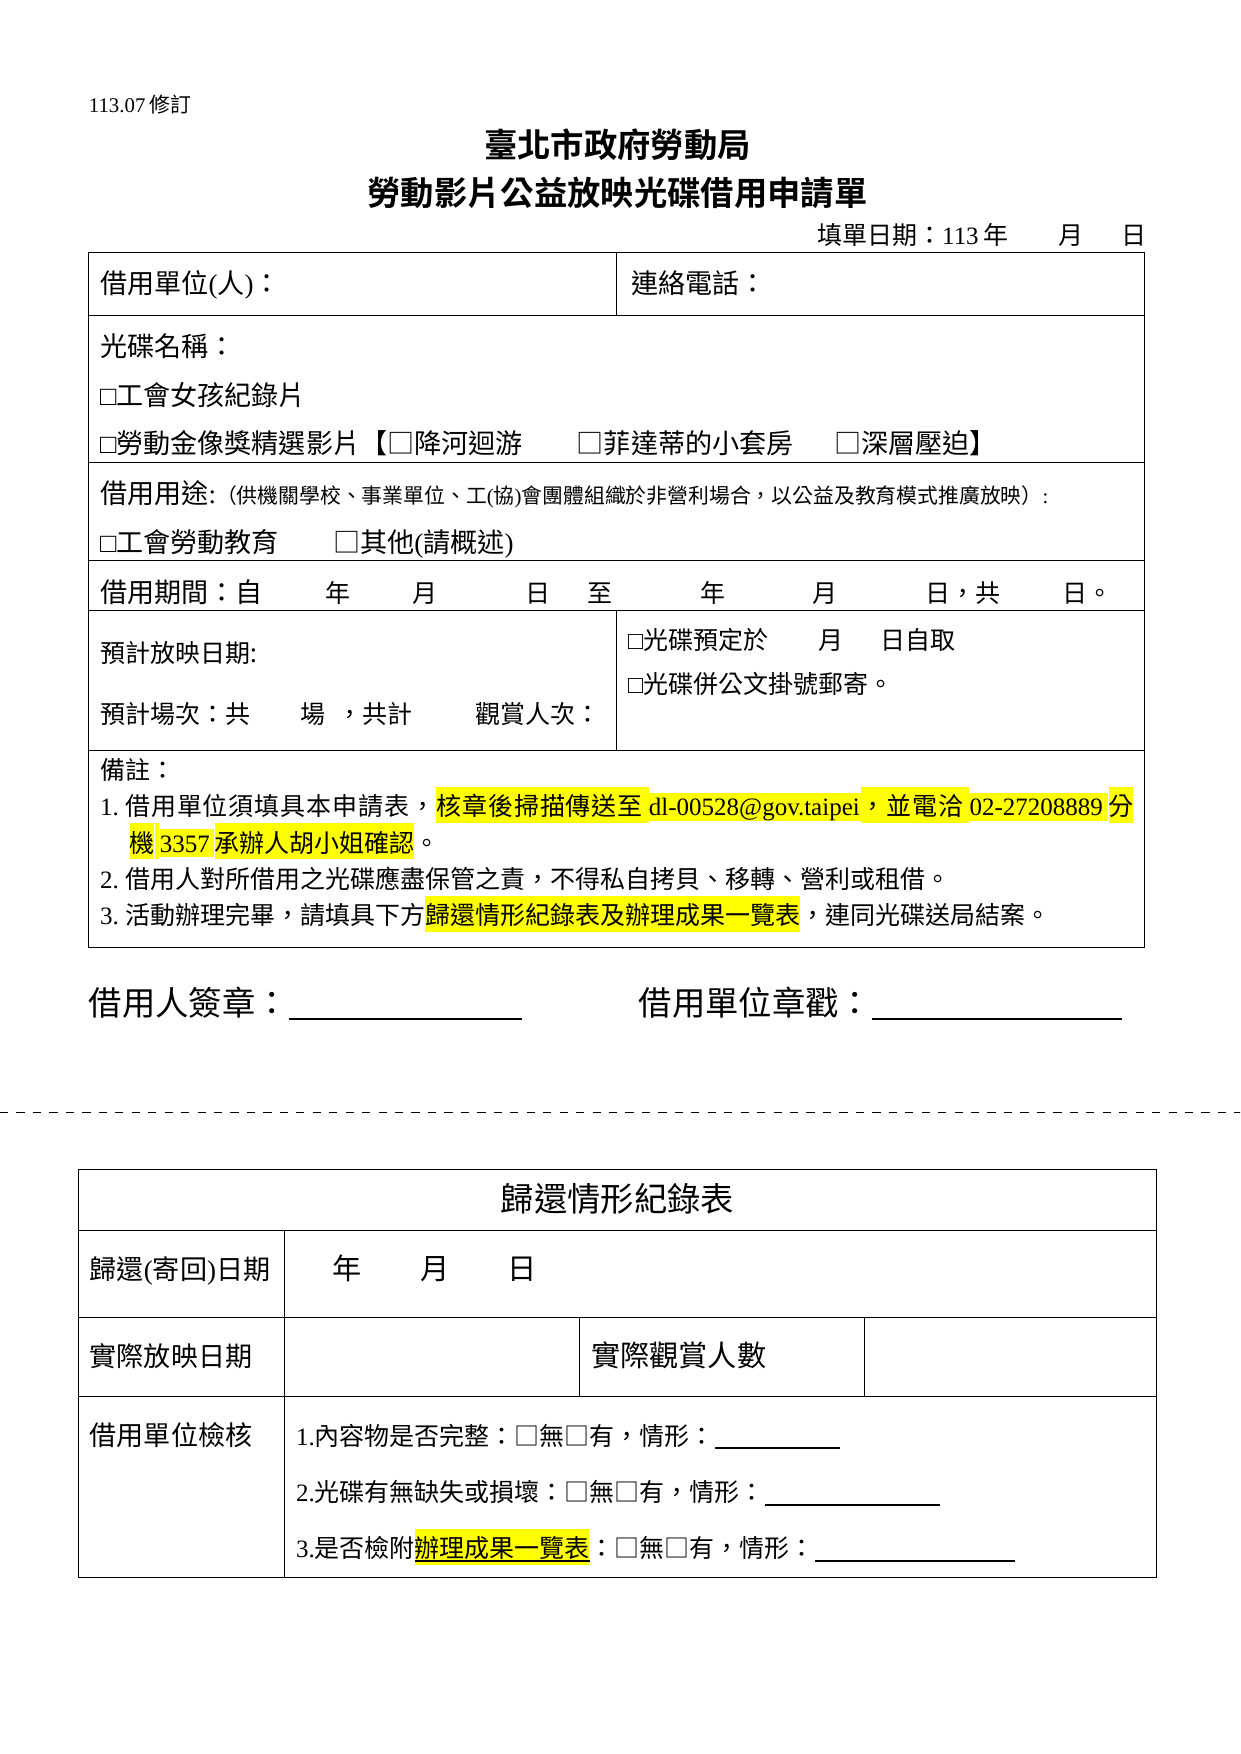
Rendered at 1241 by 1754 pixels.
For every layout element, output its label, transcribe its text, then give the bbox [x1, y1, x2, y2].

table_cell [865, 1318, 1156, 1396]
table_cell 預計放映日期: 預計場次：共 場 ，共計 觀賞人次： [89, 611, 616, 749]
table_cell □光碟預定於 月 日自取 □光碟併公文掛號郵寄。 [617, 611, 1144, 749]
text 臺北市政府勞動局 [89, 119, 1146, 167]
table_cell 實際觀賞人數 [580, 1318, 864, 1396]
text 借用人簽章： 借用單位章戳： [89, 977, 1146, 1025]
text 勞動影片公益放映光碟借用申請單 [89, 167, 1146, 215]
table_header 借用單位(人)： [89, 253, 616, 314]
table_cell 1.內容物是否完整：□無□有，情形： 2.光碟有無缺失或損壞：□無□有，情形： 3.是否檢附辦理成果一覽表：□無□有，情形： [285, 1397, 1156, 1577]
table_header 歸還情形紀錄表 [79, 1170, 1156, 1230]
table_cell 借用用途:（供機關學校、事業單位、工(協)會團體組織於非營利場合，以公益及教育模式推廣放映）: □工會勞動教育 □其他(請概述) [89, 463, 1144, 560]
table_cell 歸還(寄回)日期 [79, 1231, 284, 1317]
table_cell 光碟名稱： □工會女孩紀錄片 □勞動金像獎精選影片【□降河迴游 □菲達蒂的小套房 □深層壓迫】 [89, 316, 1144, 462]
text 填單日期：113年 月 日 [89, 215, 1146, 252]
table_cell 年 月 日 [285, 1231, 1156, 1317]
table_cell 備註： 借用單位須填具本申請表，核章後掃描傳送至dl-00528@gov.taipei，並電洽02-27208889分機3357承辦人胡小姐確認。 借用人對所借用之光碟應盡保管之責，不得私自拷貝、移轉、營利或租借。 活動辦理完畢，請填具下方歸還情形紀錄表及辦理成果一覽表，連同光碟送局結案。 [89, 751, 1144, 947]
table_cell [285, 1318, 579, 1396]
table_cell 借用期間：自 年 月 日 至 年 月 日，共 日。 [89, 561, 1144, 610]
table_header 連絡電話： [617, 253, 1144, 314]
table_cell 借用單位檢核 [79, 1397, 284, 1577]
table_cell 實際放映日期 [79, 1318, 284, 1396]
